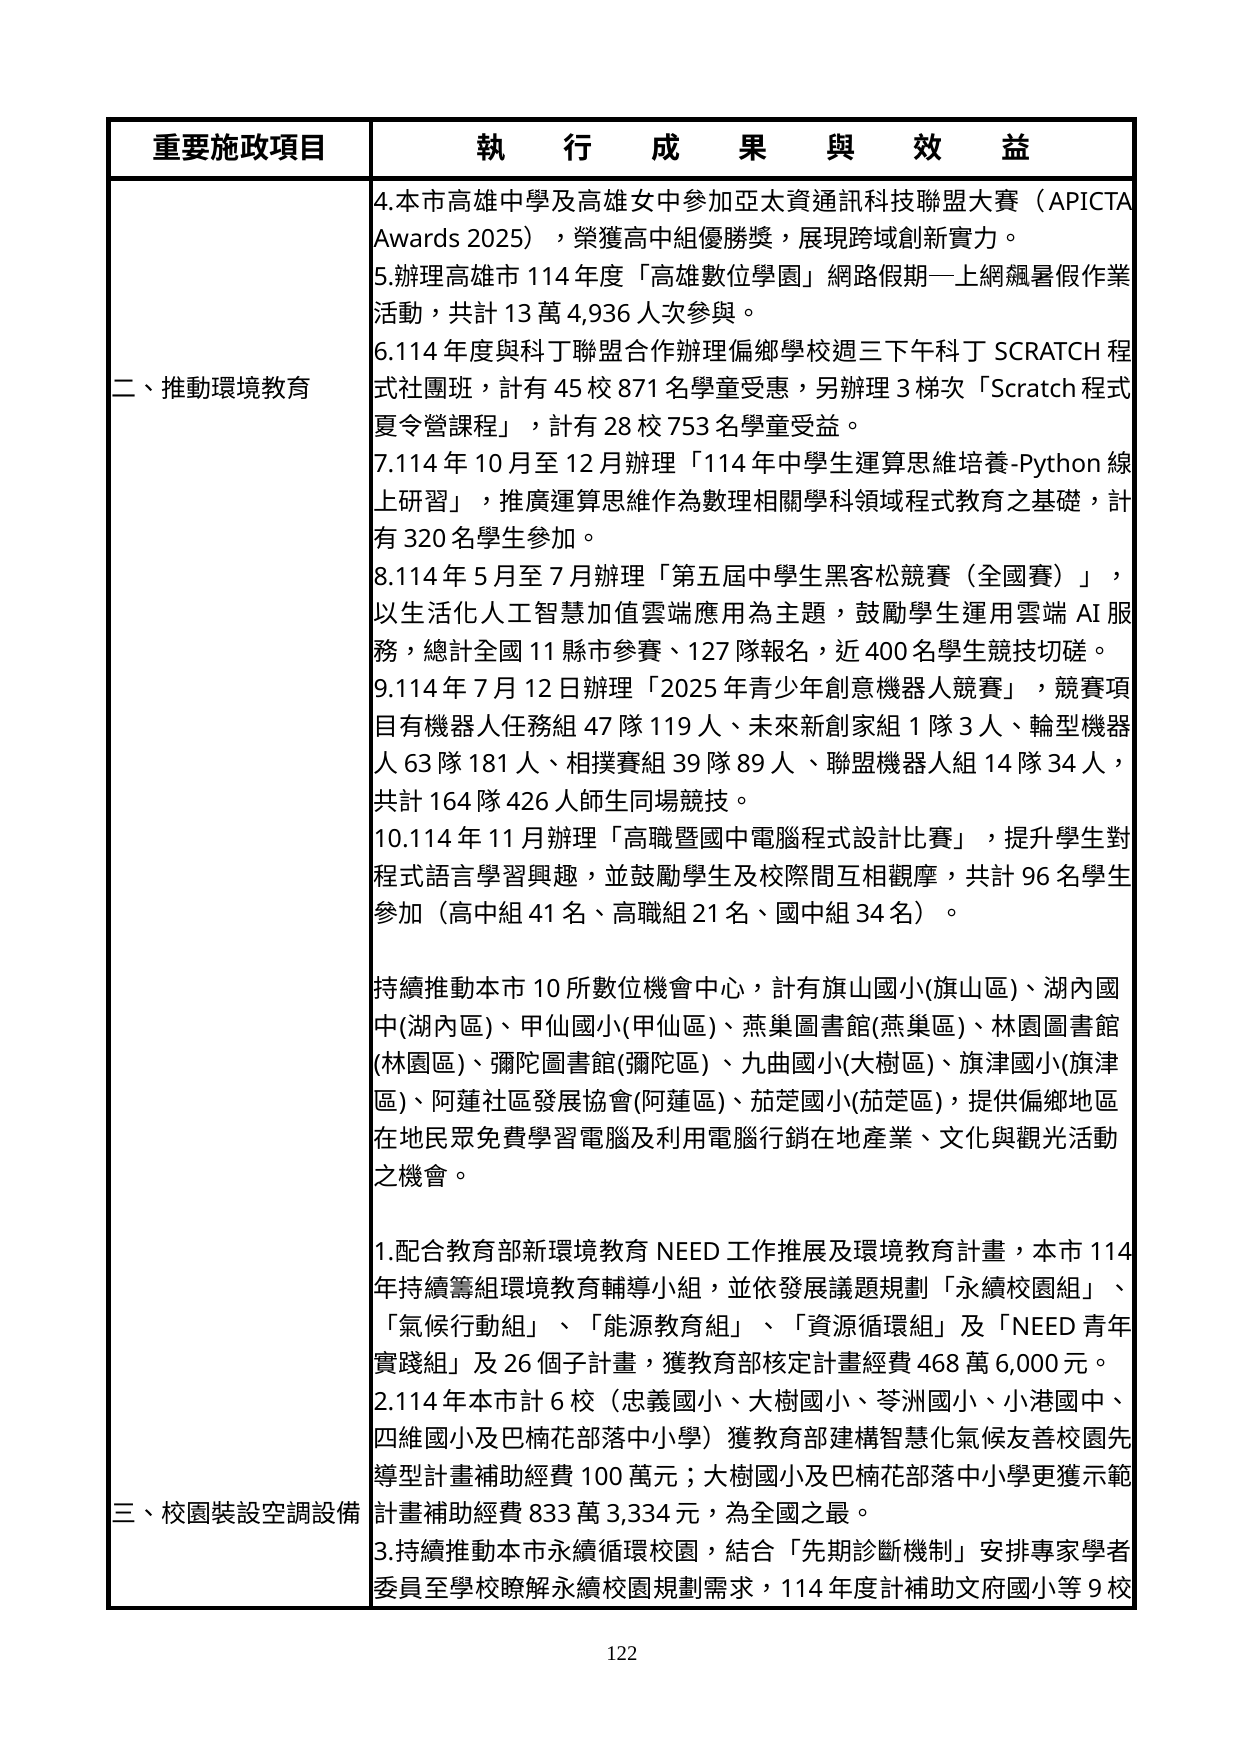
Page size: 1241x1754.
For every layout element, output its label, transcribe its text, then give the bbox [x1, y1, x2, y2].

table_cell 壹、發展高中職教育 一、辦理教師進修 (一)辦理各項研討會及教育實驗，瞭解各校校務、教學實際情形及其困難，並予以輔導改善，以發揮高中職課程應有功能 (二)鼓勵教師進修，提高教師素質，加強教師專業化 二、「友善校園」學生事務與輔導工作 (一)成立輔導工作輔導團 (二)推動學生輔導工作 (三)關懷中離學生 (四)推動生命教育 (五)學務工作 三、教學研究進修 辦理教師進修 研習，改進課程及教學方法 (二)辦理學藝活動，提高學生學習興趣，促使五育均衡發展 四、發展科學教育 (一)辦理科學教育輔導、充實儀器設備及實驗課程 (二)辦理科學教育活動，發掘及輔導科學資優學生，並擴大學生學習領域 五、發展職業教育，辦理技藝競賽，提高技能水準 六、獎助私立高級中等學校充實設備 七、公費及獎勵 (一)核發學生獎助金，鼓勵成績優異、優秀清寒、軍公教遺族等子女努力向學 (二)辦理助學貸款協助學生完成學業 八、配合十二年國民基本教育，建立適性入學機制，並進行相關宣導及研習 九、推動高中職均、優質化方案 十、新(修)建校舍打造優質、健康及安全的教育環境 貳、發展國中教育 一、校務規劃與管理 (一)推動教師專業發展制度，督導學校教學正常化 (二)建立教師專長授課資料，以利課務及行政管理之參考 (三)提升教師課堂教學能力，有效提高學生學習成效 (四)辦理國中校長遴選及強化教評會功能，推動校園民主，鼓勵教職員及社區參與學校經營，並健全教育人事制度，公平處理教師甄選及聘任 二、落實「友善校園」學生事務與輔導工作 (一)辦理學生事務與輔導活動 (二)加強人權、法治、品德及公民教育 (三)推動生命教育與憂鬱自傷(殺)三級預防工作 (四)落實學生輔導體制 (五)增進教師輔導觀念與技術方法、輔導學生升學與就業、加強心理衛生教育 (六)落實中輟生追蹤輔導與復學就讀政策 (七)高關懷學生之預防與輔導 (八)統籌規劃學校教職員參與學生事務與輔導專業知能在職教育 (九)推動適性輔導及生涯發展教育，有效規劃未來進路 三、學生公費獎勵及補助 (一)適時獎勵(表揚)優秀學生，促進教育更精進 (二)獎助功勛、軍公教遺族及低收入戶學生代收代辦費，以彰顯政府德澤 (三)補助學生教科書費 (四)補助私立國中學生雜費 四、發展科學教育 (一)培育並鼓勵教師研究創新與進修，提高師資素質 (二)辦理科學教育活動，提升全民科學素養，擴大學生學習領域 五、辦理國中技藝教育課程，強化國中技藝教育 六、加強教學研究，鼓勵教師專業成長，革新教學方法，提高教學效果，增進教育品質 七、加強學習成就不佳學生學習輔導，帶好每位學生 八、獎勵補助經營與教學創新 九、行政專業支持團隊 十、鼓勵學生閱讀 十一、推動校園閒置空間活化 十二、新建校舍及改建老舊校舍，營造安全教學環境，提高教學品質 參、發展國小教育 一、一般行政 (一)辦理校務及各項研習活動，發揮教育效能 (二)辦理學生學籍審查與管理 建立學校行政 管理制度、充實 教學資料 二、落實「友善校園」學生事務與輔導工作 (一)辦理學生事務活動 (二)加強人權、法治、品德及公民教育 (三)推動生命教育與憂鬱自傷(殺)防治 (四)落實學生輔導體制 (五)落實學生中輟之預防、追蹤、復學就讀及輔導，推動高關懷學生之預防性輔導 (六)統籌規劃學校教職員參與學生事務與輔導專業知能在職教育 三、教務人事管理 (一)辦理國小教育人員甄選及介聘作業 (二)補助弱勢學生費用，鼓勵學生向學 (三)加強學習弱勢學生學習輔導，帶好每位學生 (四)推動十二年國民基本教育精進課程研習及辦理國民教育專題研究，並提倡教師進修研究風氣，以提高師資素質，精進教學 (五)辦理教育實驗，革新教材教法，廣收教育效果 (六)發展科學教育，迎接科技時代，提升國民科技素養 (七)推動兒童閱讀工作、開放學校圖書館，設置閱讀志工 四、推動校園社區化 五、整修現有校舍設施、充實教學設備，以提供舒適安全的學習環境 肆、社教活動及補習 教育 一、短期補習班及兒童課後照顧服務中心 二、輔導國中小附設補校，加強教學正常化 三、落實終身學習計畫 四、加強推展成人教育，辦理市民學苑、社區大學及成人基本教育班 五、各項補助及委辦業務 六、配合教師節表揚資深優良教師，藉以倡導尊師重道，端正教育風氣 七、積極辦理學校各項藝術教育活動，鼓勵各級學校師生參與，以提升本市藝術教育水準 八、舉辦各項藝文活動，以端正社會風氣，增進市民身心健康 九、實施學校及社會 交通安全教育，以維護學生交通安全 十、推動家庭教育，以增進國民家庭生活知能，健全國民身心發展，營造幸福家庭及祥和社會 伍、特殊教育 一、辦理各項身心障礙鑑定、安置、輔導、補助及設置身障特殊班、課照班，落實身心障礙學生照護 二、辦理各項資賦優異教育鑑定、安置、輔導與研習及擴大辦理資賦優異教育方案 三、鼓勵學校推動創意自造人才培育 四、「友善校園」學生事務與輔導工作─推動性別平等教育 (一)性別平等教育委員會運作 (二)本市性別平等教育資源中心學校 (三)辦理性別平等教育課程、教學、教材設計及議題融入課程研習 (四)辦理「校園性侵害性騷擾或性霸凌防治工作」 (五)性別平等教育宣導工作 陸、推動幼兒教育 一、建置教保輔導團，辦理專業研習，提升教師專業知能，增進教學效果 二、辦理幼兒園公安稽查，提供安全學前教育環境 三、促進學前教育正常發展、增進親師生母語能力 四、辦理幼兒園輔導方案，充實幼兒園設備，提高幼教水準 五、扶助弱勢幼兒，提供優先入園措施 六、逐年設立非營利幼兒園，提供優質且平價之教保服務環境 七、提高幼兒園教保服務人員福利及建置友善教保服務環境 八、辦理公立幼兒園增班，提高公共化教保服務供應量 九、新(修)建校舍打造優質、健康及安全的教育環境 柒、國民體育及衛生保健 一、配合「健康城市」施政目標，推動學校體育活動： (一)輔導並促進體育課教學及運動之正常發展 (二)舉辦本市國民小學運動會 (三)舉辦本市中等學校運動會及承辦全國中等學校運動會 輔導本市中小 學校體育促進會 (五)參加各項體育活動及運動競賽 (六)開放學校場地 二、加強提升學生體能 三、推展學生水域活動 四、推展三級棒球運動 五、積極培養優秀選手，指定重點單項運動學校、編列體育獎勵金、各校推展體育運動績效獎勵金及繼續辦理基層運動選手訓練站 六、推動本市健康促 進學校計畫 七、辦理學童牙齒防治，補助器材設備及牙醫師檢查津貼 八、加強維護學生身心健康，以培養身心健全之國民 九、加強學生視力保健 十、加強學校午餐推廣與執行 十一、加強維護學校飲用水衛生管理 十二、辦理學生團體保險，補助各校學生團體保險，以維護學安全 十三、推行消費者保護教育，落實消費者保護運動 十四、持續辦理「高雄市飲食教育推動中程計畫」 捌、發展資訊及國際 教育 一、配合推動各項資訊教育計畫 (一)資訊基礎環境維運 (二)打造數位創新、智慧校園服務 (三)引進中小學校優質化數位教學 (四)發展學校資訊科技特色與創新資訊應用 (五)促進數位應用機會均等 二、推動環境教育 三、校園裝設空調設備 四、深耕學校本位國際教育計畫 五、辦理多元化國際師生交流活動 六、推動雙語教育計畫 玖、執行暨督導軍訓業務 一、精進軍訓工作成效 (一)提升軍訓人員服務專業 (二)定期督導軍訓工作成效 (三)表揚獎勵優秀軍職人員 二、推動全民國防教育 (一)辦理各級學校師生多元全民國防教育活動 (二)實施技能演練 (三)研究全民國防教育教學發展，增進教學成效 (四)定期維修軍械及零件整補 三、校園安全 (一)訂定並執行校園安全計畫 (二)防制學生藥物濫用三級預防 (三)學生校外生活輔導 四、推行防災教育落實校園防災建置行動 五、推探索教育，體驗式學習挑戰自我、互助共好 拾、視察與輔導 一、視導工作 視導所屬機關學校切實執行法令，促進教育正常發展；增進教師專業知能，改進教學方法，增進教育效果 二、國民教育輔導 強化國民教育地方輔導團組織，增進輔導功能；設置國中小各學習領域/議題分團；建立各學習領域/議題教材資源，輔導教師積極研究創新及進修，增進教學效能 拾壹、總務業務 一、執行教育局公文電子交換發文作業，提升整體行政效能 二、加強文書管理，提高公文處理品質 三、有效管理檔案，順利推展檔案管理業務 四、落實公務機密之保密規定 五、提升為民服 務品質與績 效 六、建立採購、營繕制度 七、加強緊急災害防救警覺及知能 八、善用公設保留地作教育休閒區 拾貳、人事業務 一、執行員額管控措施 二、依法辦理陞遷遴補，進用考試分發人員 三、落實身心障礙者權益保障法 四、加強訓練進修，有效提升人力素質 五、維護上班差勤紀律 六、強化考核獎懲激勵服務精神 七、落實退休資遣政策，加強退休人員照護 八、關心員工身心健康，規劃辦理定期健康檢查 拾參、政風業務 一、強化預警內控制度，策定業務興革措施 二、加強辦理政風法紀宣導，增進員工守法觀念 三、加強公務保密工作，強化員工保密觀念，並策訂預防機關危害、破壞維護措施 四、落實執行財產申報相關作業 拾肆、會計業務 一、配合年度施政計畫籌編預算 二、有效控管各統籌經費預算 三、加強內部審核 四、依限編製各表報 五、編製年度決算 六、精進統計效能 拾伍、整體風險管理(含內部控制)推動情形 [111, 181, 369, 1606]
table_header 重要施政項目 [111, 122, 369, 176]
table_header 執 行 成 果 與 效 益 [373, 122, 1132, 176]
